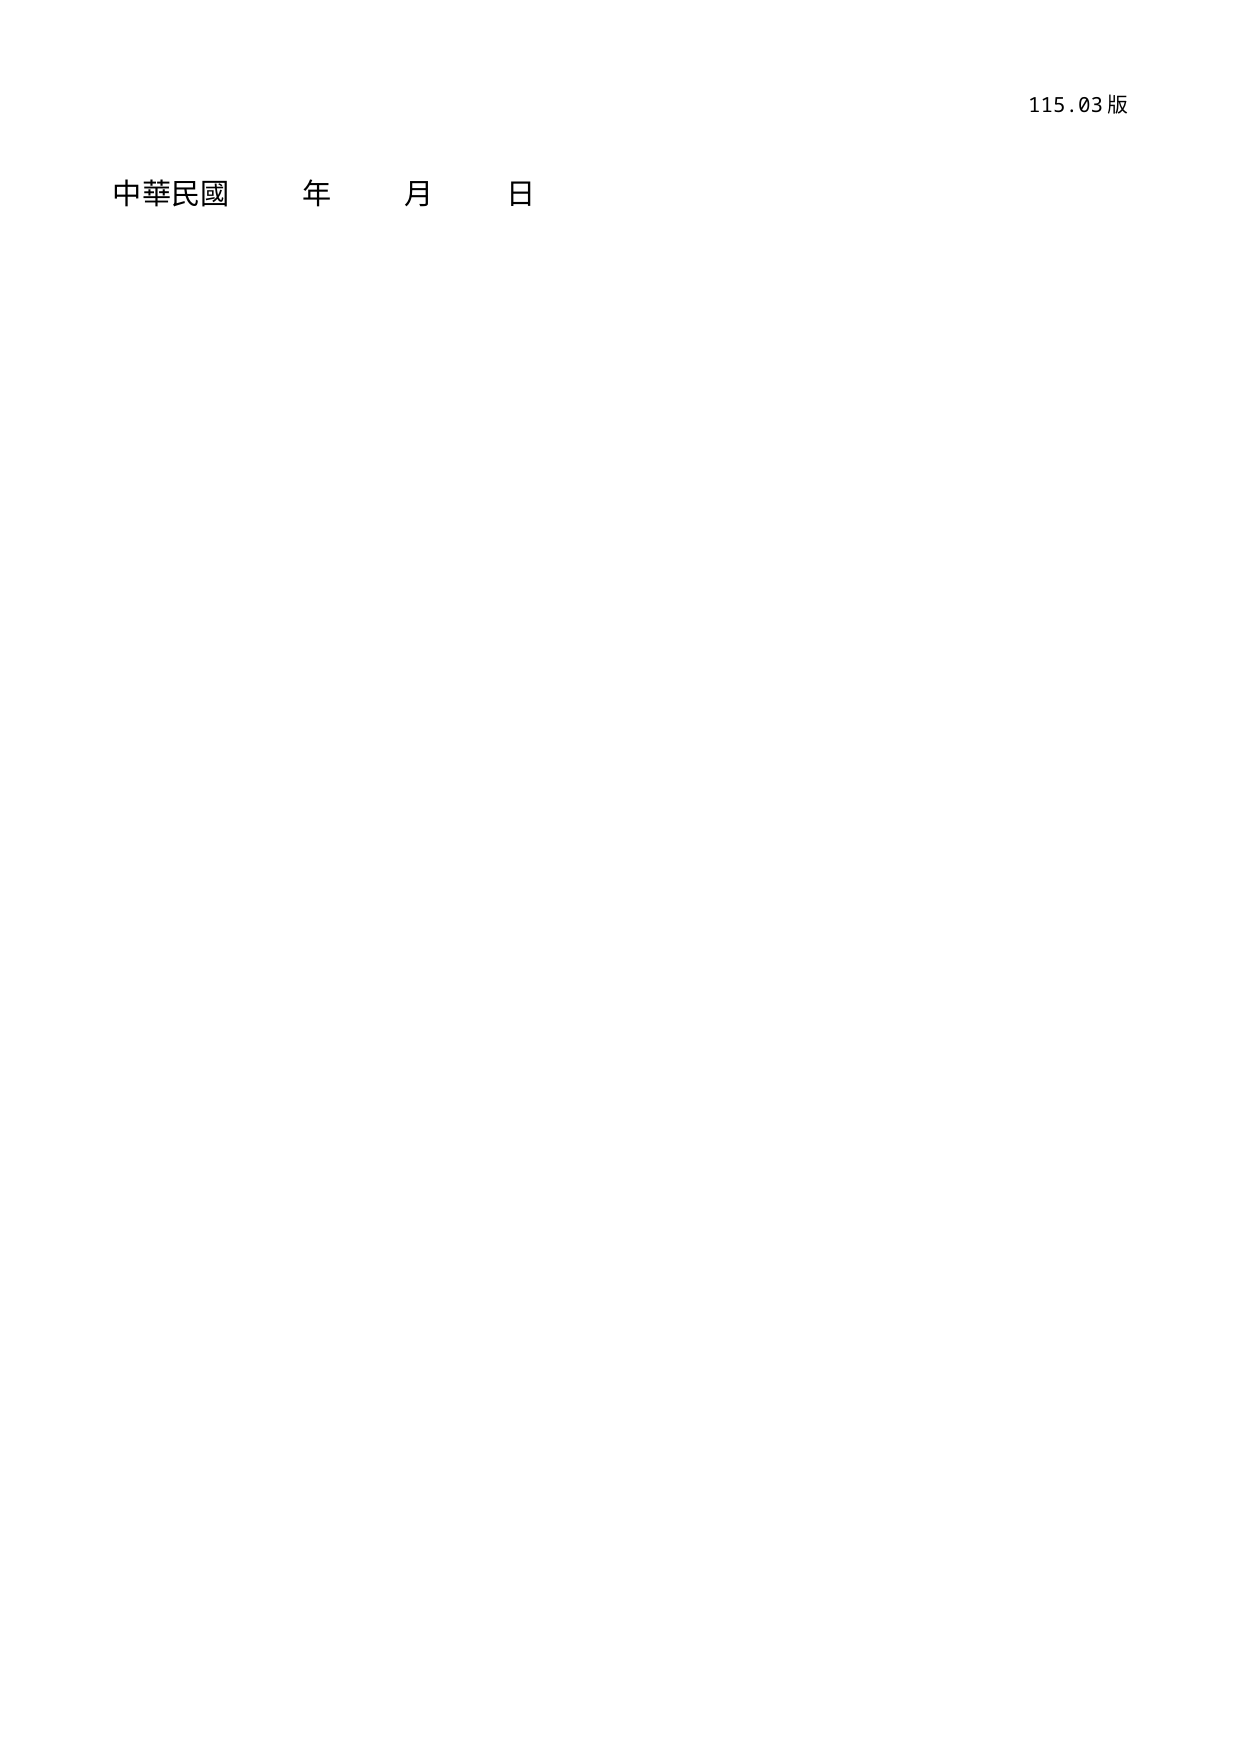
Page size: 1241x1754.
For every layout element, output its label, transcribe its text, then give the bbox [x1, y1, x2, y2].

text 中華民國 年 月 日 [113, 150, 1128, 213]
